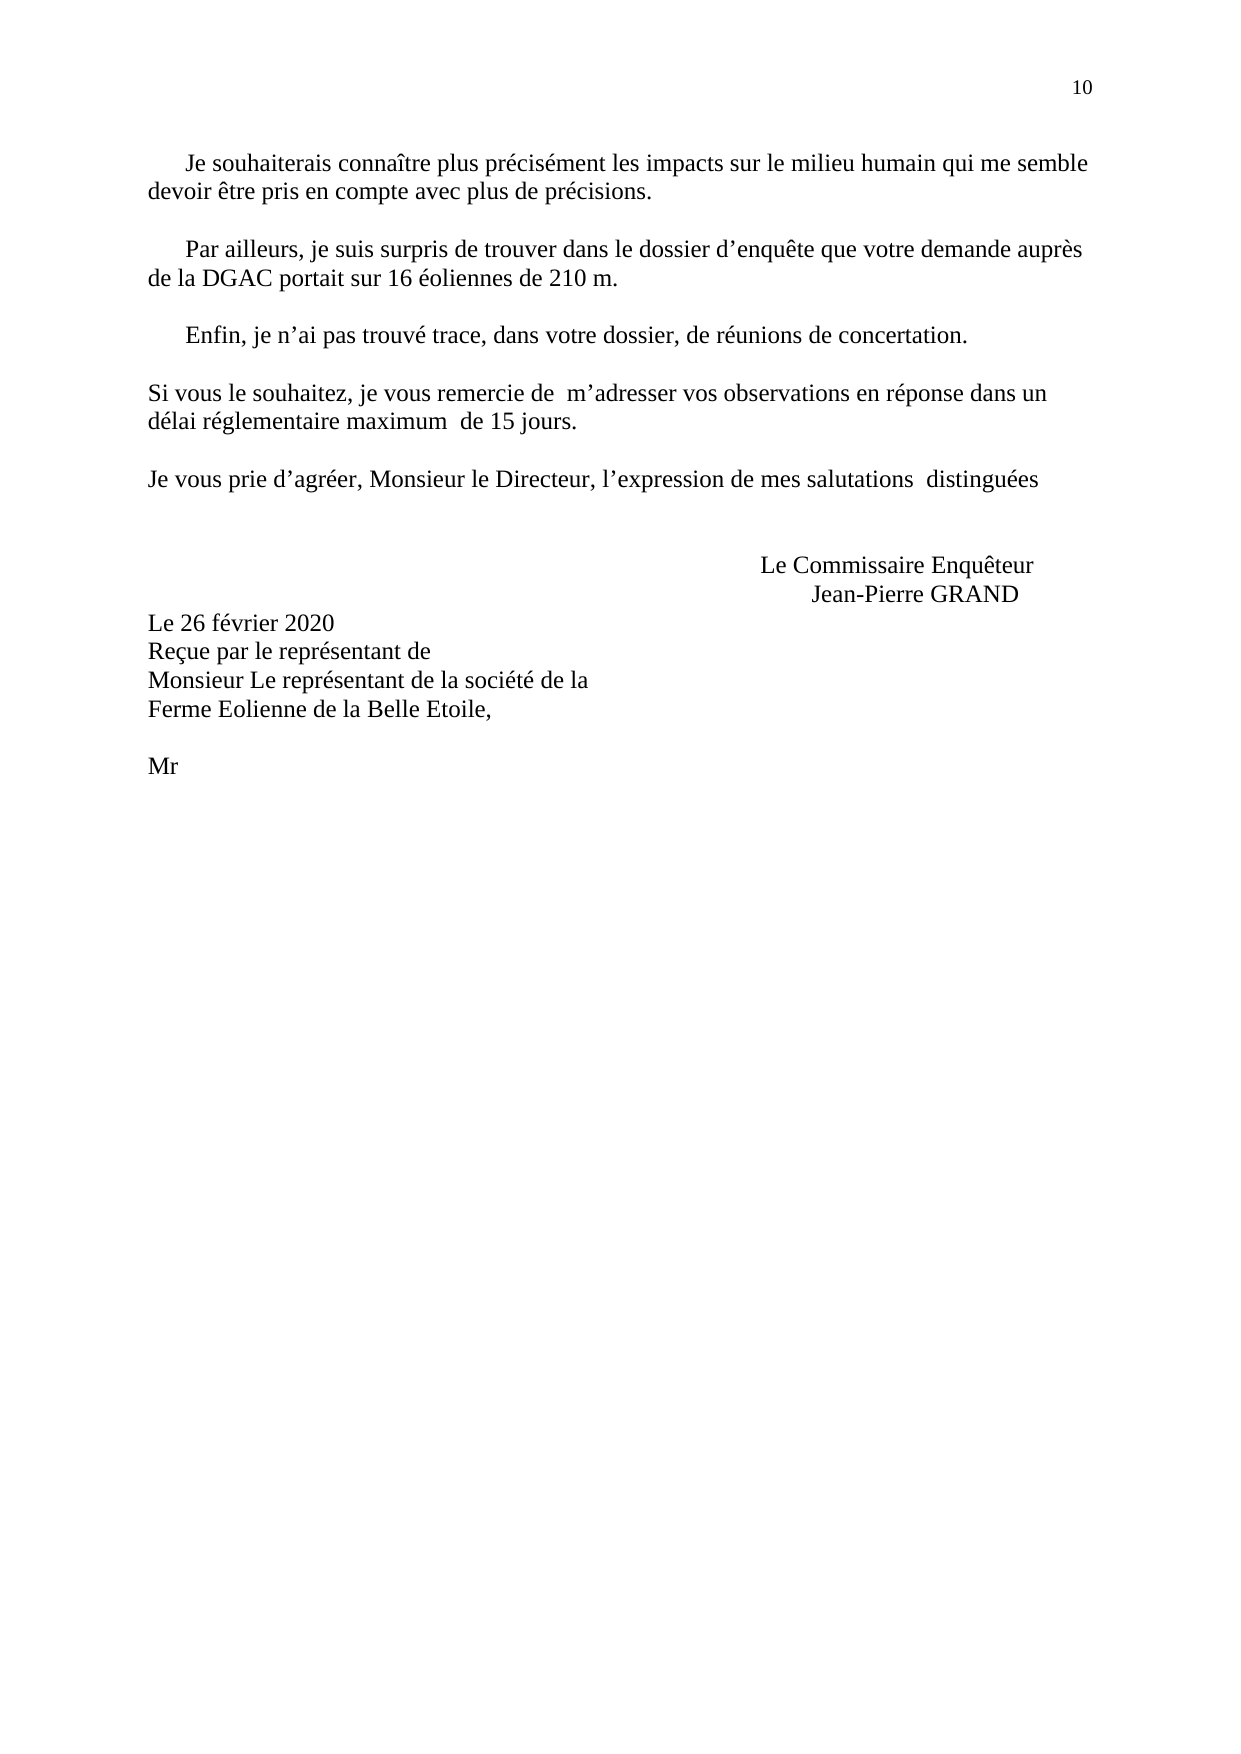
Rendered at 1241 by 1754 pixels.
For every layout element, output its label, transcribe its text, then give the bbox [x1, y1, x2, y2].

text Je souhaiterais connaître plus précisément les impacts sur le milieu humain qui me semble devoir être pris en compte avec plus de précisions. [148, 148, 1093, 205]
text Enfin, je n’ai pas trouvé trace, dans votre dossier, de réunions de concertation. [148, 320, 1093, 349]
text Reçue par le représentant de [148, 636, 1093, 665]
text Par ailleurs, je suis surpris de trouver dans le dossier d’enquête que votre demande auprès de la DGAC portait sur 16 éoliennes de 210 m. [148, 234, 1093, 291]
text Ferme Eolienne de la Belle Etoile, [148, 694, 1093, 723]
text Je vous prie d’agréer, Monsieur le Directeur, l’expression de mes salutations distinguées [148, 464, 1093, 493]
text Le Commissaire Enquêteur [148, 550, 1093, 579]
text Le 26 février 2020 [148, 608, 1093, 636]
text Si vous le souhaitez, je vous remercie de m’adresser vos observations en réponse dans un délai réglementaire maximum de 15 jours. [148, 378, 1093, 435]
text Monsieur Le représentant de la société de la [148, 665, 1093, 694]
text Mr [148, 751, 1093, 780]
text Jean-Pierre GRAND [148, 579, 1093, 608]
